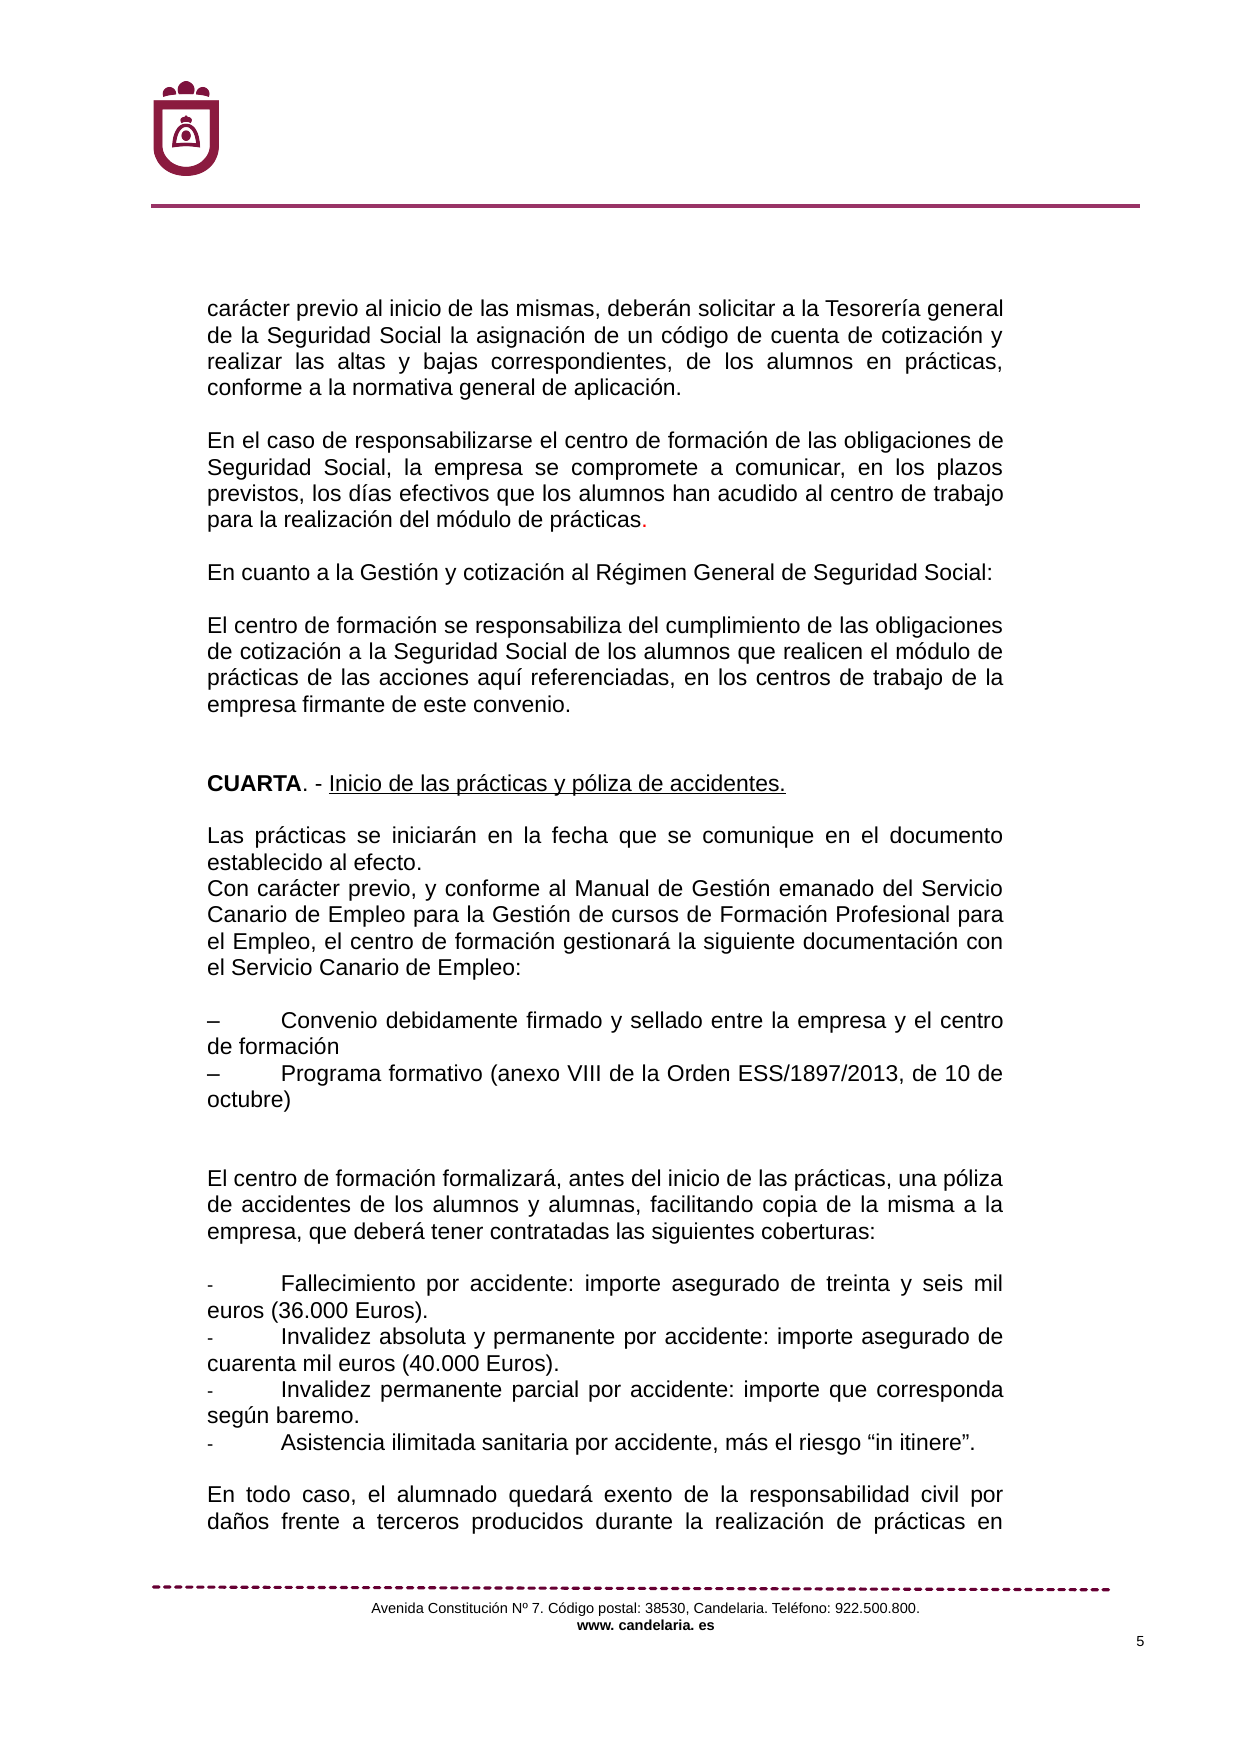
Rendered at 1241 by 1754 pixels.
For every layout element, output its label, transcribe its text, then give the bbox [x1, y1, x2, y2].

list Asistencia ilimitada sanitaria por accidente, más el riesgo “in itinere”. [207, 1428, 1004, 1455]
text Con carácter previo, y conforme al Manual de Gestión emanado del Servicio Canario de Empleo para la Gestión de cursos de Formación Profesional para el Empleo, el centro de formación gestionará la siguiente documentación con el Servicio Canario de Empleo: [207, 875, 1004, 981]
text En cuanto a la Gestión y cotización al Régimen General de Seguridad Social: [207, 559, 1004, 585]
text En todo caso, el alumnado quedará exento de la responsabilidad civil por daños frente a terceros producidos durante la realización de prácticas en [207, 1481, 1004, 1534]
list Convenio debidamente firmado y sellado entre la empresa y el centro de formación [207, 1007, 1004, 1059]
text El centro de formación se responsabiliza del cumplimiento de las obligaciones de cotización a la Seguridad Social de los alumnos que realicen el módulo de prácticas de las acciones aquí referenciadas, en los centros de trabajo de la empresa firmante de este convenio. [207, 612, 1004, 717]
list Fallecimiento por accidente: importe asegurado de treinta y seis mil euros (36.000 Euros). [207, 1270, 1004, 1323]
list Invalidez absoluta y permanente por accidente: importe asegurado de cuarenta mil euros (40.000 Euros). [207, 1323, 1004, 1376]
list Invalidez permanente parcial por accidente: importe que corresponda según baremo. [207, 1376, 1004, 1428]
list Programa formativo (anexo VIII de la Orden ESS/1897/2013, de 10 de octubre) [207, 1059, 1004, 1112]
text Las prácticas se iniciarán en la fecha que se comunique en el documento establecido al efecto. [207, 822, 1004, 875]
text En el caso de responsabilizarse el centro de formación de las obligaciones de Seguridad Social, la empresa se compromete a comunicar, en los plazos previstos, los días efectivos que los alumnos han acudido al centro de trabajo para la realización del módulo de prácticas. [207, 427, 1004, 532]
text CUARTA. - Inicio de las prácticas y póliza de accidentes. [207, 770, 1004, 796]
text carácter previo al inicio de las mismas, deberán solicitar a la Tesorería general de la Seguridad Social la asignación de un código de cuenta de cotización y realizar las altas y bajas correspondientes, de los alumnos en prácticas, conforme a la normativa general de aplicación. [207, 295, 1004, 401]
text El centro de formación formalizará, antes del inicio de las prácticas, una póliza de accidentes de los alumnos y alumnas, facilitando copia de la misma a la empresa, que deberá tener contratadas las siguientes coberturas: [207, 1165, 1004, 1244]
